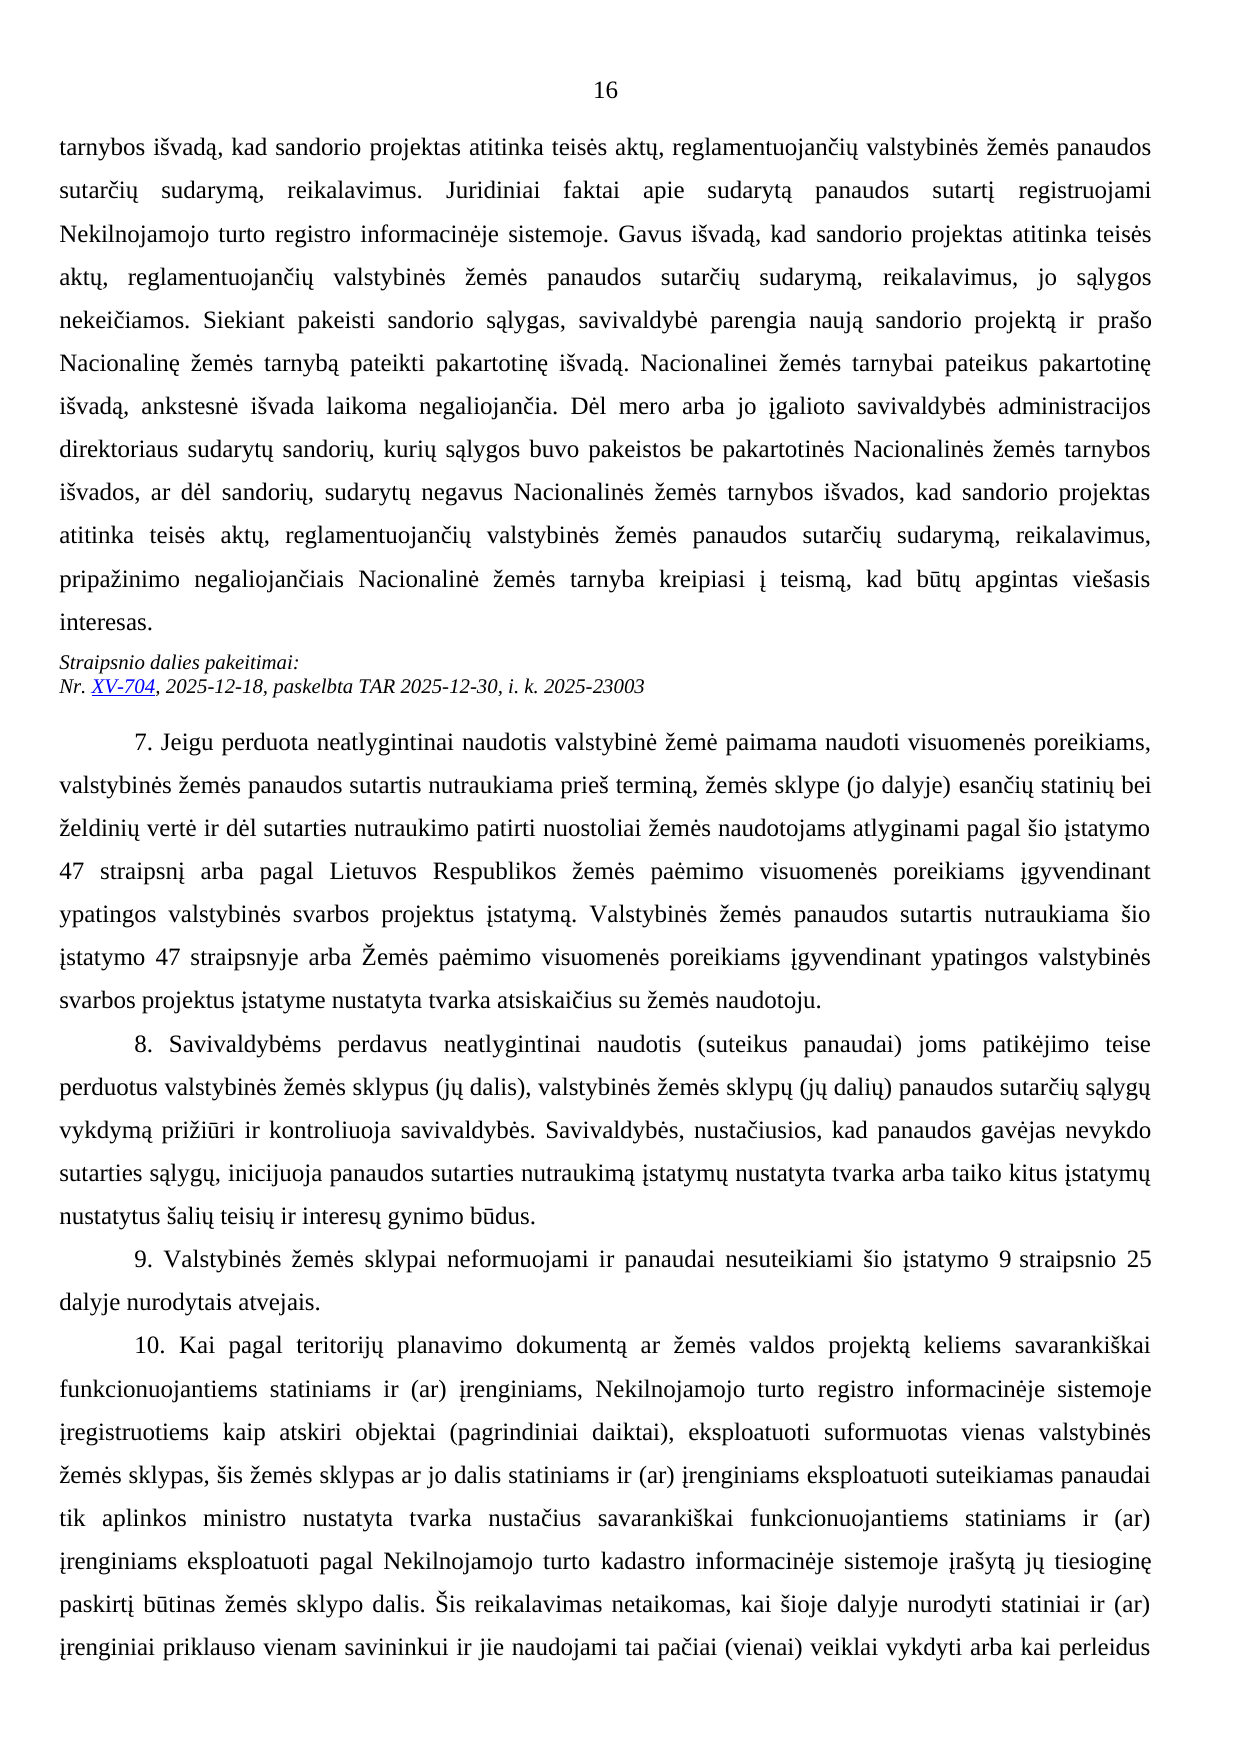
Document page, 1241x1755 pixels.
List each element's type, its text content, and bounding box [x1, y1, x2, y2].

text Straipsnio dalies pakeitimai: [59, 650, 1152, 674]
text 10. Kai pagal teritorijų planavimo dokumentą ar žemės valdos projektą keliems savarankiškai funkcionuojantiems statiniams ir (ar) įrenginiams, Nekilnojamojo turto registro informacinėje sistemoje įregistruotiems kaip atskiri objektai (pagrindiniai daiktai), eksploatuoti suformuotas vienas valstybinės žemės sklypas, šis žemės sklypas ar jo dalis statiniams ir (ar) įrenginiams eksploatuoti suteikiamas panaudai tik aplinkos ministro nustatyta tvarka nustačius savarankiškai funkcionuojantiems statiniams ir (ar) įrenginiams eksploatuoti pagal Nekilnojamojo turto kadastro informacinėje sistemoje įrašytą jų tiesioginę paskirtį būtinas žemės sklypo dalis. Šis reikalavimas netaikomas, kai šioje dalyje nurodyti statiniai ir (ar) įrenginiai priklauso vienam savininkui ir jie naudojami tai pačiai (vienai) veiklai vykdyti arba kai perleidus [59, 1331, 1152, 1661]
text Nr. XV-704, 2025-12-18, paskelbta TAR 2025-12-30, i. k. 2025-23003 [59, 674, 1152, 698]
text 8. Savivaldybėms perdavus neatlygintinai naudotis (suteikus panaudai) joms patikėjimo teise perduotus valstybinės žemės sklypus (jų dalis), valstybinės žemės sklypų (jų dalių) panaudos sutarčių sąlygų vykdymą prižiūri ir kontroliuoja savivaldybės. Savivaldybės, nustačiusios, kad panaudos gavėjas nevykdo sutarties sąlygų, inicijuoja panaudos sutarties nutraukimą įstatymų nustatyta tvarka arba taiko kitus įstatymų nustatytus šalių teisių ir interesų gynimo būdus. [59, 1029, 1152, 1230]
text 9. Valstybinės žemės sklypai neformuojami ir panaudai nesuteikiami šio įstatymo 9 straipsnio 25 dalyje nurodytais atvejais. [59, 1244, 1152, 1316]
text tarnybos išvadą, kad sandorio projektas atitinka teisės aktų, reglamentuojančių valstybinės žemės panaudos sutarčių sudarymą, reikalavimus. Juridiniai faktai apie sudarytą panaudos sutartį registruojami Nekilnojamojo turto registro informacinėje sistemoje. Gavus išvadą, kad sandorio projektas atitinka teisės aktų, reglamentuojančių valstybinės žemės panaudos sutarčių sudarymą, reikalavimus, jo sąlygos nekeičiamos. Siekiant pakeisti sandorio sąlygas, savivaldybė parengia naują sandorio projektą ir prašo Nacionalinę žemės tarnybą pateikti pakartotinę išvadą. Nacionalinei žemės tarnybai pateikus pakartotinę išvadą, ankstesnė išvada laikoma negaliojančia. Dėl mero arba jo įgalioto savivaldybės administracijos direktoriaus sudarytų sandorių, kurių sąlygos buvo pakeistos be pakartotinės Nacionalinės žemės tarnybos išvados, ar dėl sandorių, sudarytų negavus Nacionalinės žemės tarnybos išvados, kad sandorio projektas atitinka teisės aktų, reglamentuojančių valstybinės žemės panaudos sutarčių sudarymą, reikalavimus, pripažinimo negaliojančiais Nacionalinė žemės tarnyba kreipiasi į teismą, kad būtų apgintas viešasis interesas. [59, 132, 1152, 636]
text 7. Jeigu perduota neatlygintinai naudotis valstybinė žemė paimama naudoti visuomenės poreikiams, valstybinės žemės panaudos sutartis nutraukiama prieš terminą, žemės sklype (jo dalyje) esančių statinių bei želdinių vertė ir dėl sutarties nutraukimo patirti nuostoliai žemės naudotojams atlyginami pagal šio įstatymo 47 straipsnį arba pagal Lietuvos Respublikos žemės paėmimo visuomenės poreikiams įgyvendinant ypatingos valstybinės svarbos projektus įstatymą. Valstybinės žemės panaudos sutartis nutraukiama šio įstatymo 47 straipsnyje arba Žemės paėmimo visuomenės poreikiams įgyvendinant ypatingos valstybinės svarbos projektus įstatyme nustatyta tvarka atsiskaičius su žemės naudotoju. [59, 727, 1152, 1014]
